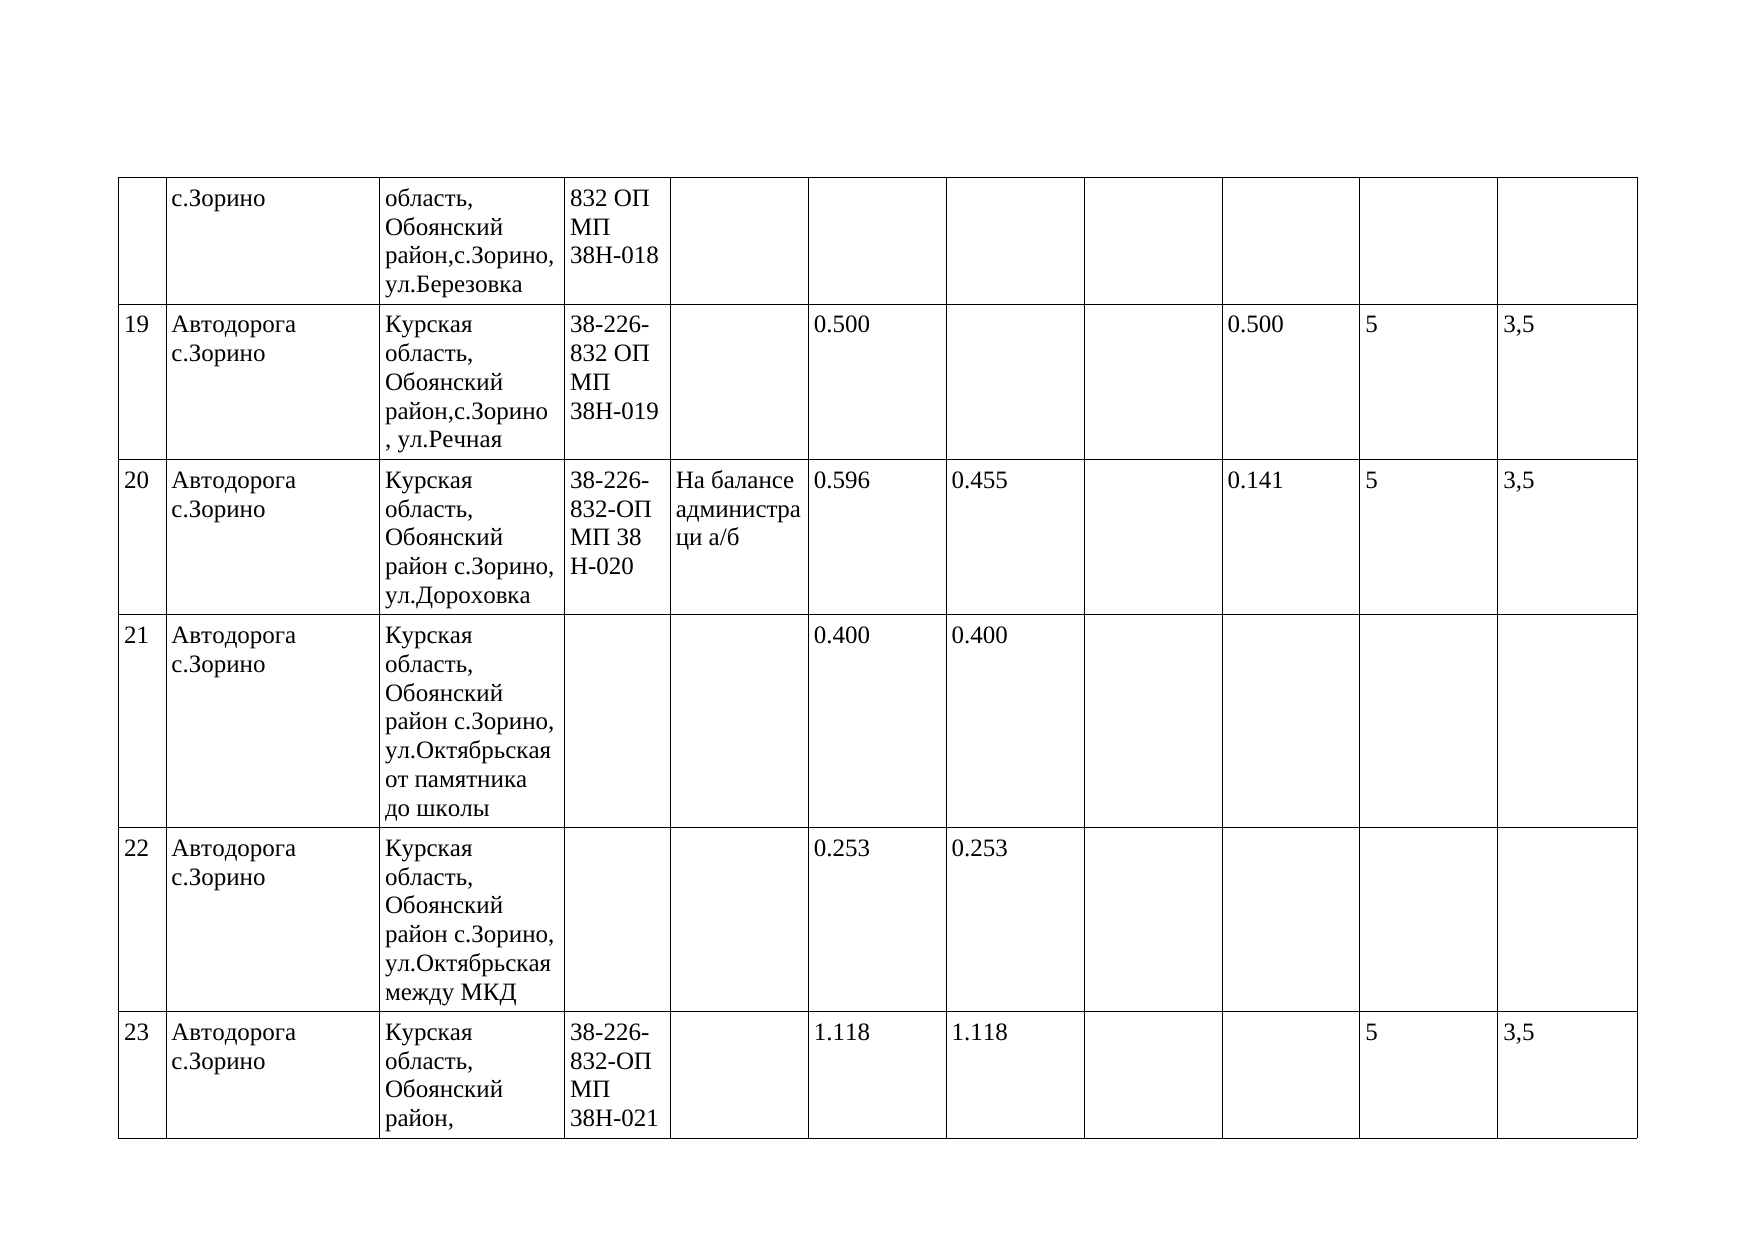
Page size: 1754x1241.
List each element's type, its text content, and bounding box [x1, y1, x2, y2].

table_cell Курская область, Обоянский район,с.Зорино , ул.Речная [380, 305, 564, 459]
table_cell 0.400 [809, 615, 946, 827]
table_cell 3,5 [1498, 305, 1637, 459]
table_cell 0.400 [947, 615, 1084, 827]
table_cell 19 [119, 305, 166, 459]
table_cell 0.596 [809, 460, 946, 614]
table_cell [1360, 178, 1497, 304]
table_cell [1085, 615, 1222, 827]
table_cell [1085, 305, 1222, 459]
table_cell область, Обоянский район,с.Зорино, ул.Березовка [380, 178, 564, 304]
table_cell 23 [119, 1012, 166, 1138]
table_cell 0.500 [809, 305, 946, 459]
table_cell Курская область, Обоянский район с.Зорино, ул.Октябрьская от памятника до школы [380, 615, 564, 827]
table_cell На балансе администраци а/б [671, 460, 808, 614]
table_cell 3,5 [1498, 460, 1637, 614]
table_cell 5 [1360, 460, 1497, 614]
table_cell [1498, 178, 1637, 304]
table_cell 1.118 [809, 1012, 946, 1138]
table_cell 5 [1360, 1012, 1497, 1138]
table_cell [1498, 828, 1637, 1011]
table_cell 38-226-832 ОП МП 38Н-019 [565, 305, 670, 459]
table_cell Автодорога с.Зорино [167, 1012, 379, 1138]
table_cell [1223, 615, 1359, 827]
table_cell [671, 615, 808, 827]
table_cell [119, 178, 166, 304]
table_cell 0.141 [1223, 460, 1359, 614]
table_cell Автодорога с.Зорино [167, 828, 379, 1011]
table_cell Курская область, Обоянский район с.Зорино, ул.Октябрьская между МКД [380, 828, 564, 1011]
table_cell 1.118 [947, 1012, 1084, 1138]
table_cell Автодорога с.Зорино [167, 615, 379, 827]
table_cell 0.253 [947, 828, 1084, 1011]
table_cell [671, 305, 808, 459]
table_cell [1223, 178, 1359, 304]
table_cell 0.455 [947, 460, 1084, 614]
table_cell 0.500 [1223, 305, 1359, 459]
table_cell 21 [119, 615, 166, 827]
table_cell 5 [1360, 305, 1497, 459]
table_cell [947, 178, 1084, 304]
table_cell Курская область, Обоянский район, [380, 1012, 564, 1138]
table_cell [671, 1012, 808, 1138]
table_cell [565, 828, 670, 1011]
table_cell [1085, 1012, 1222, 1138]
table_cell Автодорога с.Зорино [167, 460, 379, 614]
table_cell 22 [119, 828, 166, 1011]
table_cell [809, 178, 946, 304]
table_cell 38-226-832-ОП МП 38Н-021 [565, 1012, 670, 1138]
table_cell [671, 178, 808, 304]
table_cell Курская область, Обоянский район с.Зорино, ул.Дороховка [380, 460, 564, 614]
table_cell с.Зорино [167, 178, 379, 304]
table_cell [1223, 1012, 1359, 1138]
table_cell 0.253 [809, 828, 946, 1011]
table_cell Автодорога с.Зорино [167, 305, 379, 459]
table_cell [1498, 615, 1637, 827]
table_cell 832 ОП МП 38Н-018 [565, 178, 670, 304]
table_cell 20 [119, 460, 166, 614]
table_cell [1085, 828, 1222, 1011]
table_cell [1360, 828, 1497, 1011]
table_cell 38-226-832-ОП МП 38 Н-020 [565, 460, 670, 614]
table_cell [1360, 615, 1497, 827]
table_cell [1085, 460, 1222, 614]
table_cell [947, 305, 1084, 459]
table_cell [671, 828, 808, 1011]
table_cell [1223, 828, 1359, 1011]
table_cell [565, 615, 670, 827]
table_cell [1085, 178, 1222, 304]
table_cell 3,5 [1498, 1012, 1637, 1138]
